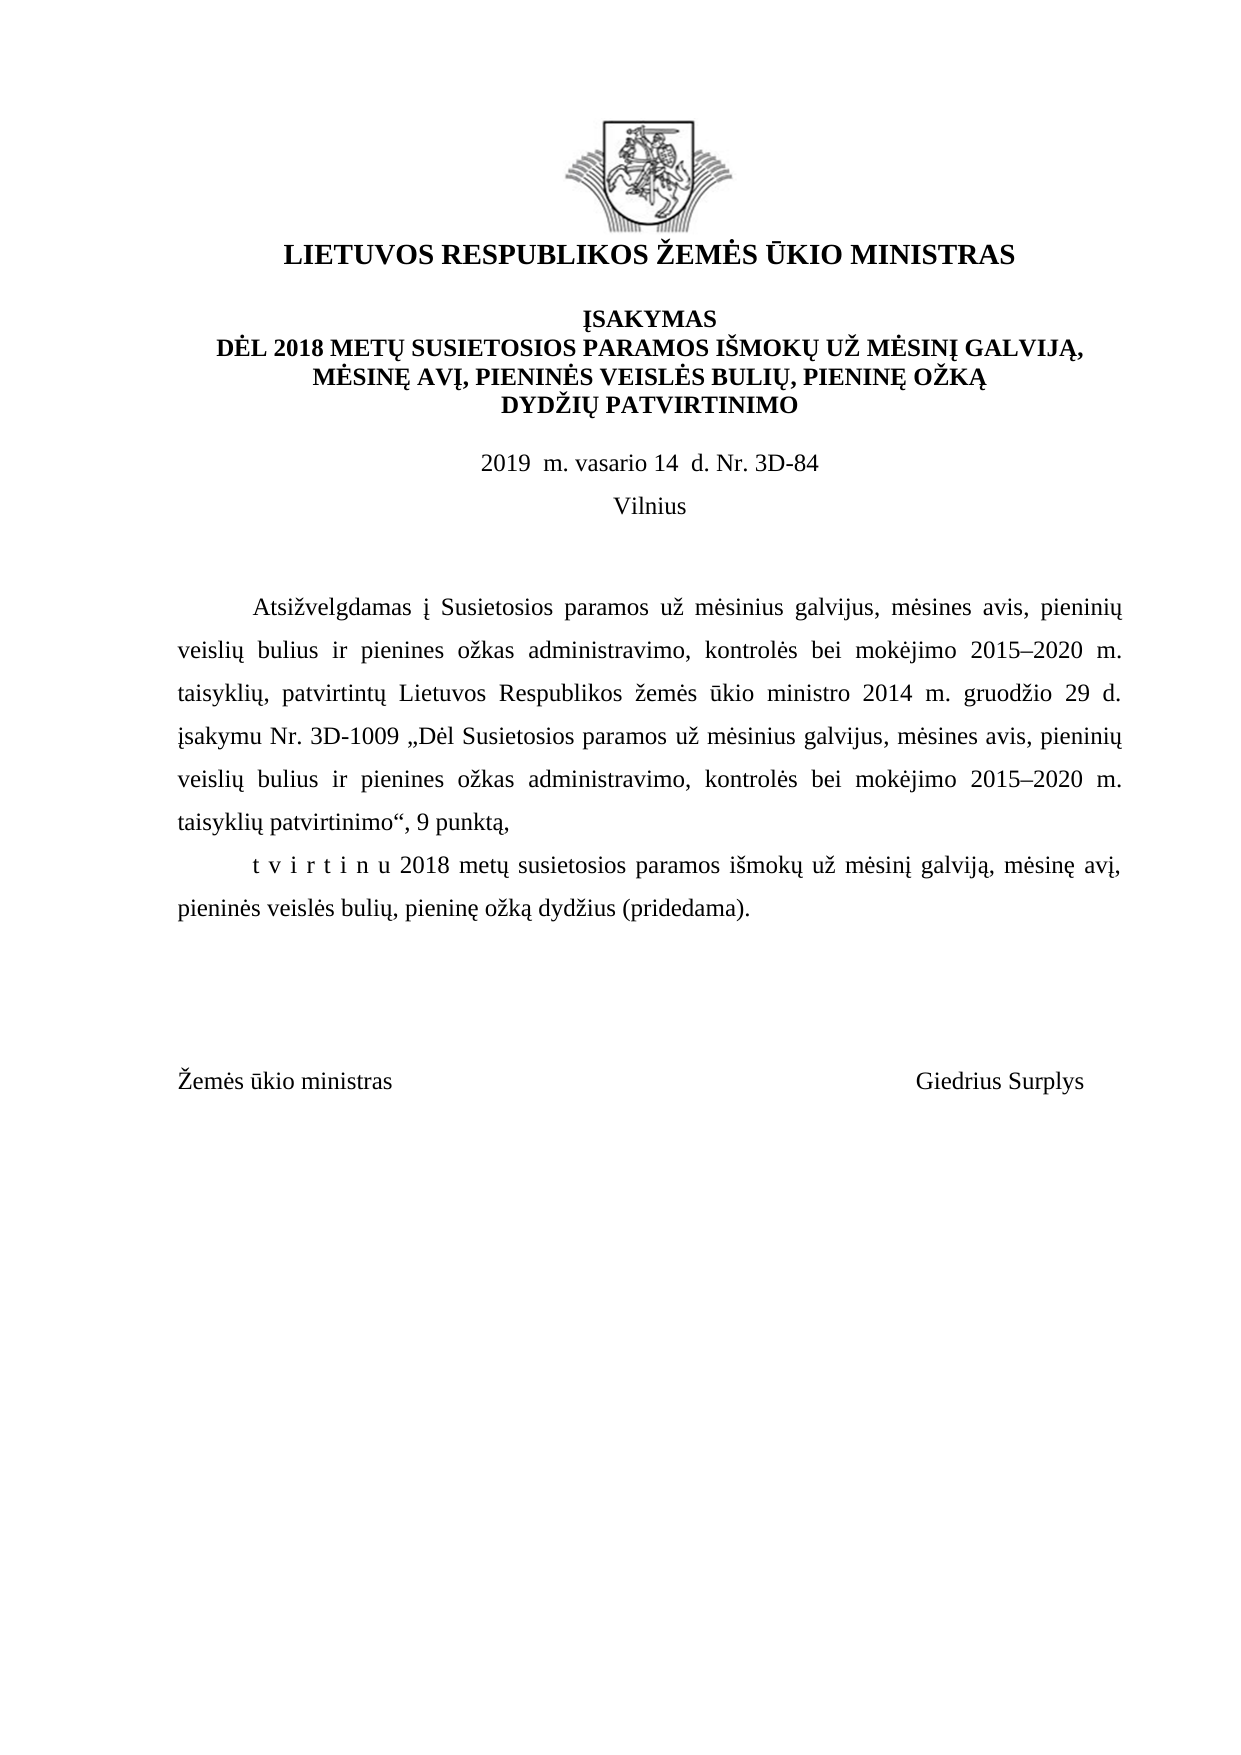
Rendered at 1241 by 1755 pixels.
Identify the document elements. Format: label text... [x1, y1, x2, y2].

text Vilnius [177, 491, 1122, 520]
text Atsižvelgdamas į Susietosios paramos už mėsinius galvijus, mėsines avis, pieninių veislių bulius ir pienines ožkas administravimo, kontrolės bei mokėjimo 2015–2020 m. taisyklių, patvirtintų Lietuvos Respublikos žemės ūkio ministro 2014 m. gruodžio 29 d. įsakymu Nr. 3D-1009 „Dėl Susietosios paramos už mėsinius galvijus, mėsines avis, pieninių veislių bulius ir pienines ožkas administravimo, kontrolės bei mokėjimo 2015–2020 m. taisyklių patvirtinimo“, 9 punktą, [177, 592, 1122, 836]
text 2019 m. vasario 14 d. Nr. 3D-84 [177, 448, 1122, 477]
text Žemės ūkio ministras Giedrius Surplys [177, 1066, 1122, 1095]
text DYDŽIŲ PATVIRTINIMO [177, 390, 1122, 419]
text t v i r t i n u 2018 metų susietosios paramos išmokų už mėsinį galviją, mėsinę avį, pieninės veislės bulių, pieninę ožką dydžius (pridedama). [177, 850, 1122, 922]
text ĮSAKYMAS [177, 304, 1122, 333]
text LIETUVOS RESPUBLIKOS ŽEMĖS ŪKIO MINISTRAS [177, 237, 1122, 271]
text DĖL 2018 METŲ SUSIETOSIOS PARAMOS IŠMOKŲ UŽ MĖSINĮ GALVIJĄ, MĖSINĘ avĮ, pieninĖS VEISLĖS buliŲ, pieninĘ ožkĄ [177, 333, 1122, 390]
